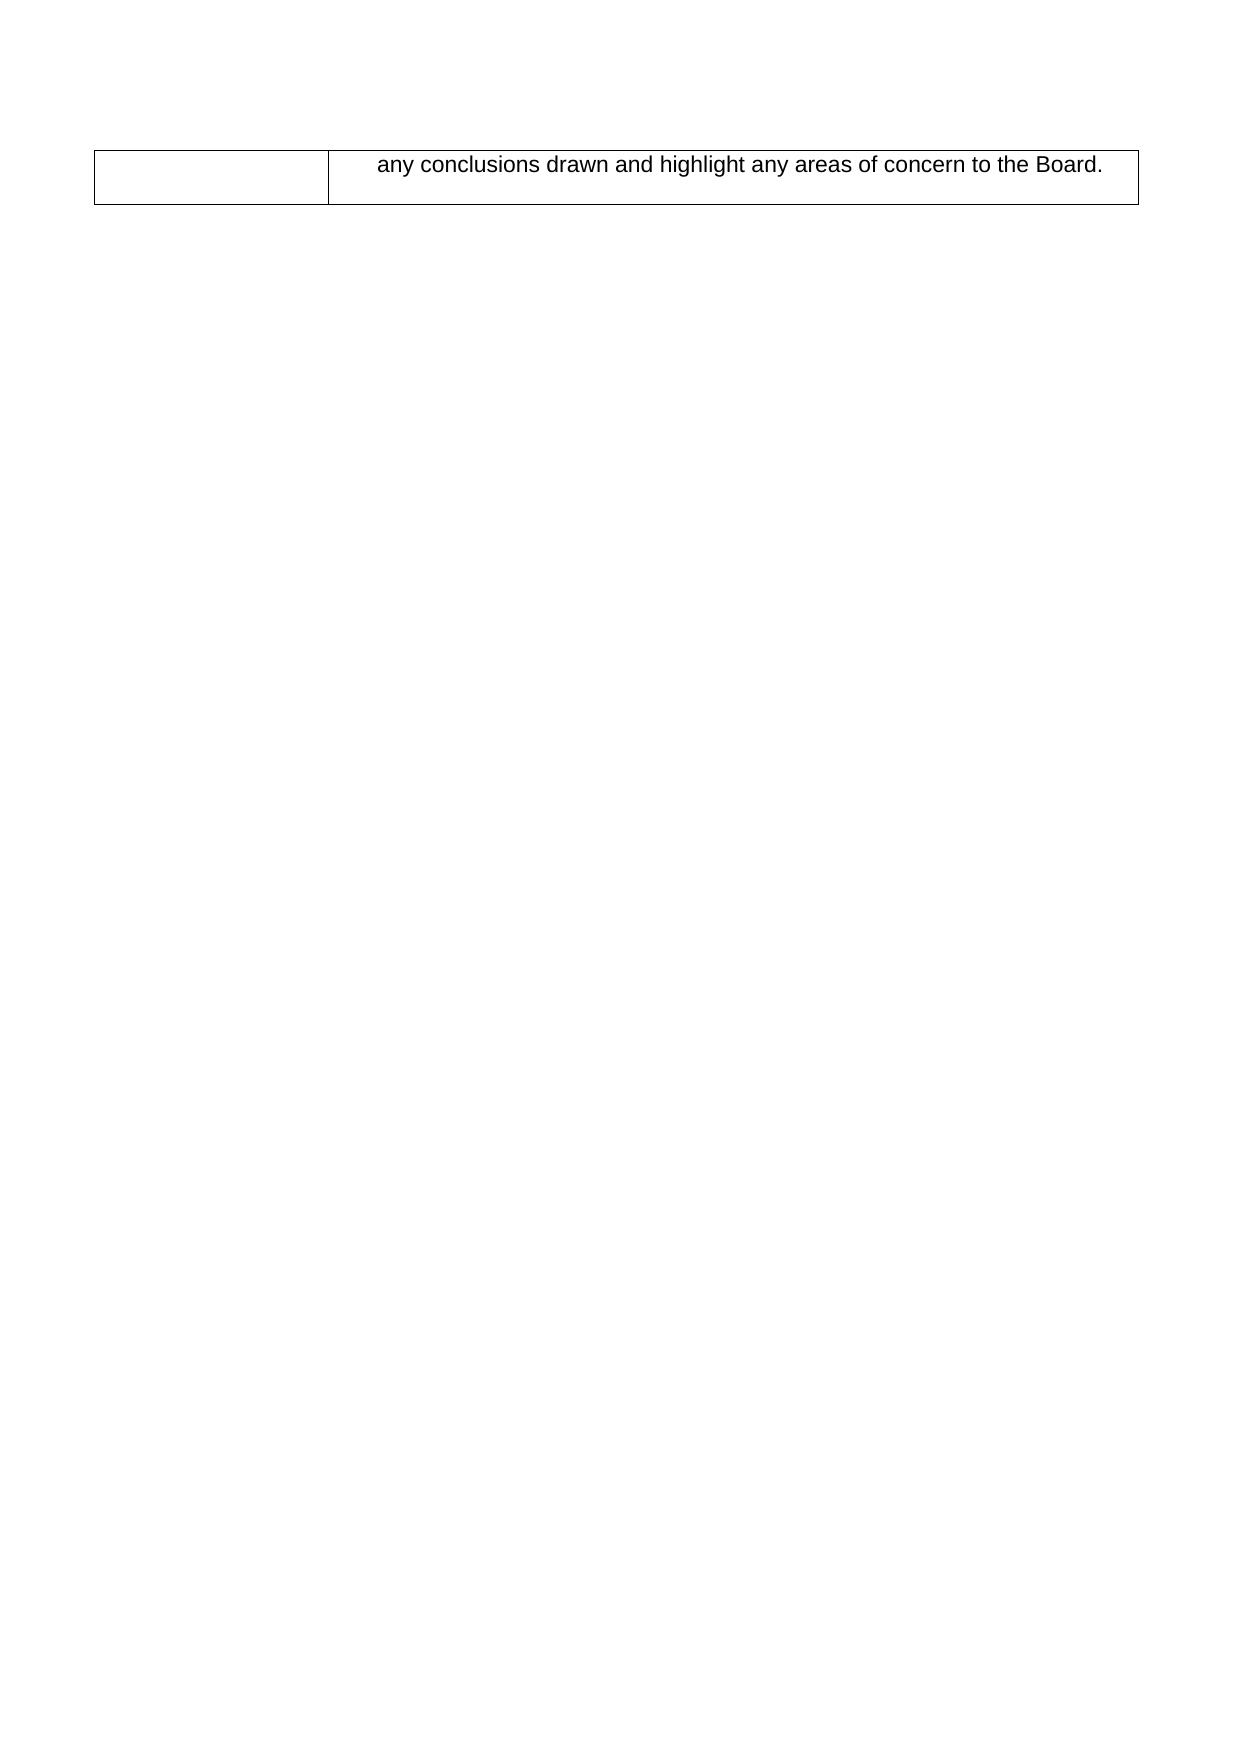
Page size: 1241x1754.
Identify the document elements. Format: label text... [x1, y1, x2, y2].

table_cell any conclusions drawn and highlight any areas of concern to the Board. [329, 151, 1138, 204]
table_cell [95, 151, 328, 204]
